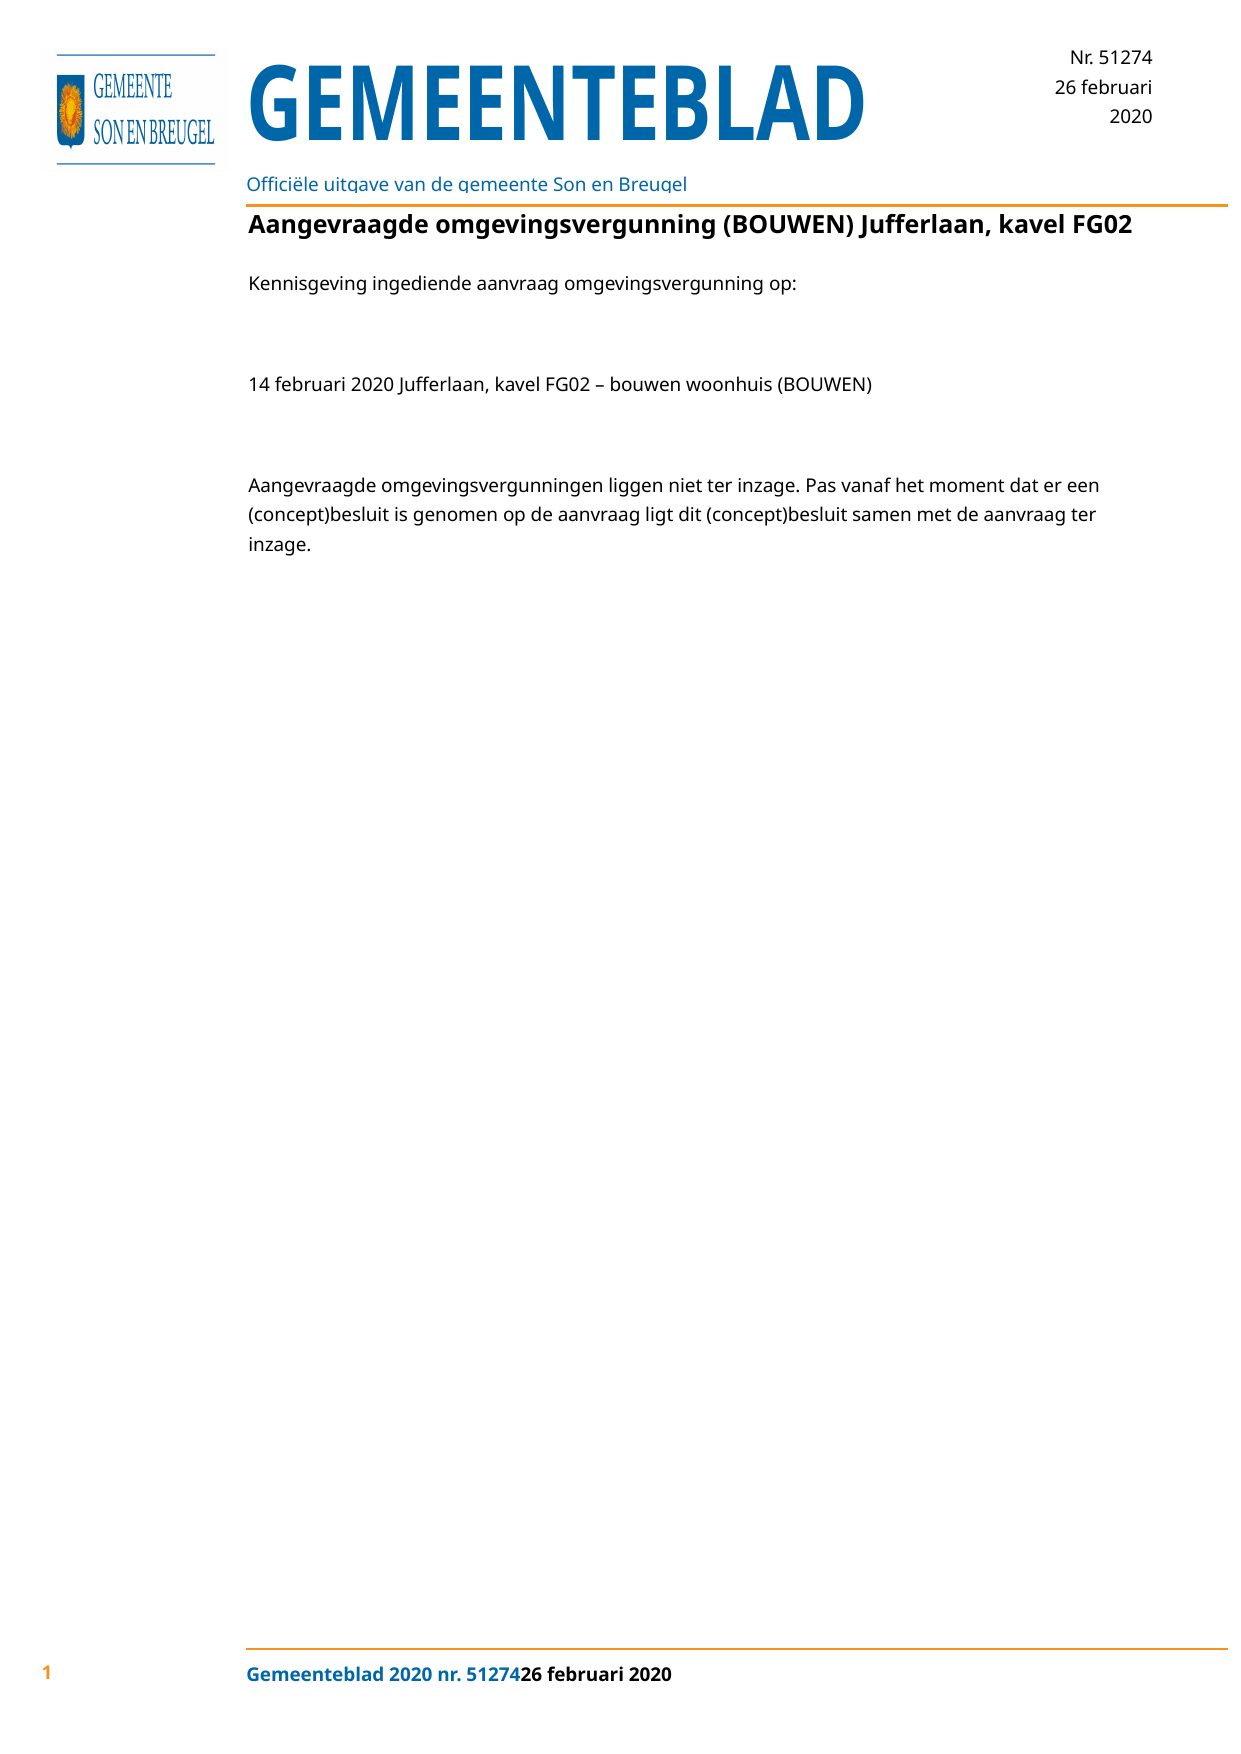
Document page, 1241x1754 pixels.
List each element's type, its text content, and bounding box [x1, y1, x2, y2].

text Aangevraagde omgevingsvergunningen liggen niet ter inzage. Pas vanaf het moment dat er een (concept)besluit is genomen op de aanvraag ligt dit (concept)besluit samen met de aanvraag ter inzage. [248, 472, 1152, 557]
picture [41, 47, 231, 172]
text 14 februari 2020 Jufferlaan, kavel FG02 – bouwen woonhuis (BOUWEN) [248, 371, 1152, 397]
text Kennisgeving ingediende aanvraag omgevingsvergunning op: [248, 270, 1152, 296]
text Aangevraagde omgevingsvergunning (BOUWEN) Jufferlaan, kavel FG02 [248, 207, 1152, 241]
